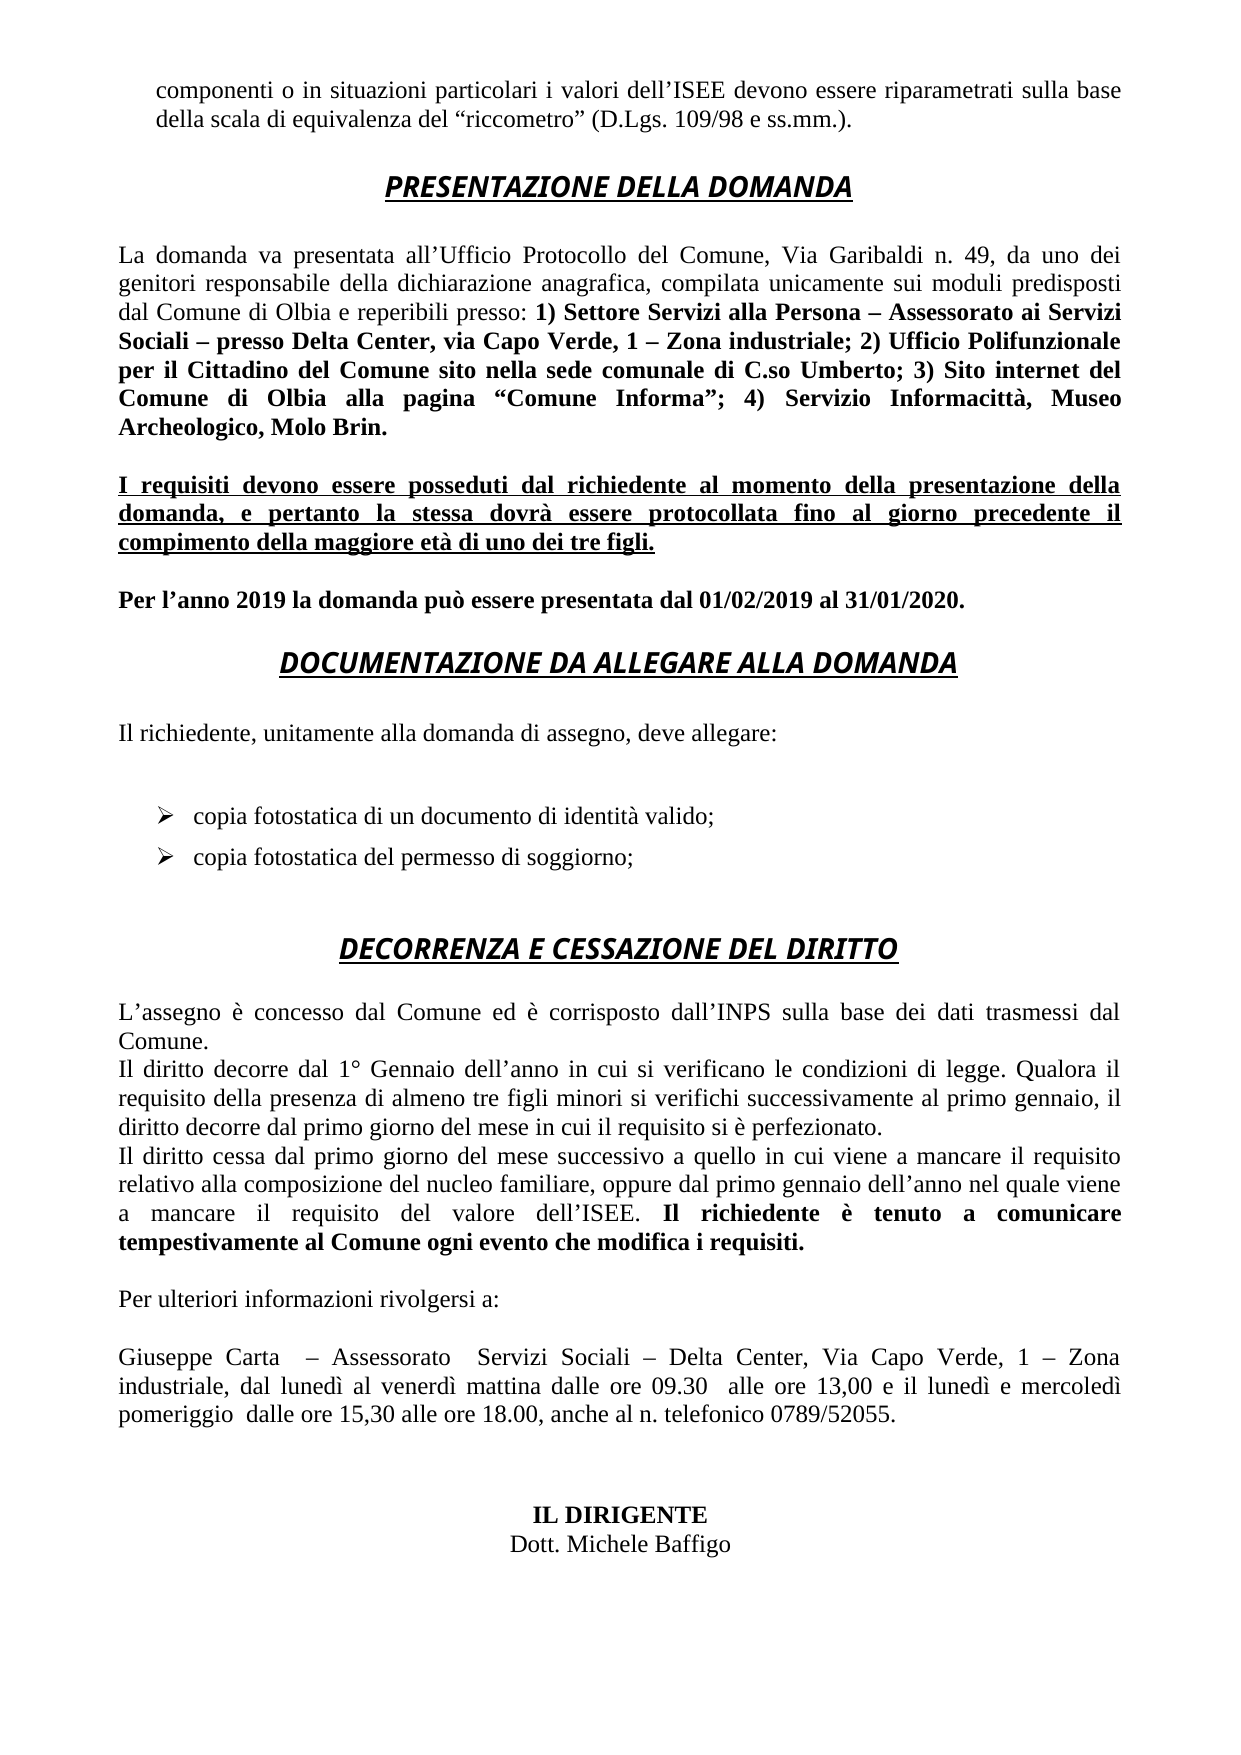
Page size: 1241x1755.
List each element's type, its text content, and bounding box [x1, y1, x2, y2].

text Dott. Michele Baffigo [118, 1529, 1122, 1558]
subtitle DOCUMENTAZIONE DA ALLEGARE ALLA DOMANDA [118, 642, 1122, 682]
text Giuseppe Carta – Assessorato Servizi Sociali – Delta Center, Via Capo Verde, 1 – Zona industriale, dal lunedì al venerdì mattina dalle ore 09.30 alle ore 13,00 e il lunedì e mercoledì pomeriggio dalle ore 15,30 alle ore 18.00, anche al n. telefonico 0789/52055. [118, 1342, 1122, 1428]
subtitle DECORRENZA E CESSAZIONE DEL DIRITTO [118, 928, 1122, 968]
subtitle PRESENTAZIONE DELLA DOMANDA [118, 166, 1122, 206]
list copia fotostatica di un documento di identità valido; [156, 801, 1122, 830]
text Il diritto cessa dal primo giorno del mese successivo a quello in cui viene a mancare il requisito relativo alla composizione del nucleo familiare, oppure dal primo gennaio dell’anno nel quale viene a mancare il requisito del valore dell’ISEE. Il richiedente è tenuto a comunicare tempestivamente al Comune ogni evento che modifica i requisiti. [118, 1141, 1122, 1256]
list componenti o in situazioni particolari i valori dell’ISEE devono essere riparametrati sulla base della scala di equivalenza del “riccometro” (D.Lgs. 109/98 e ss.mm.). [118, 75, 1122, 132]
text L’assegno è concesso dal Comune ed è corrisposto dall’INPS sulla base dei dati trasmessi dal Comune. [118, 997, 1122, 1054]
text I requisiti devono essere posseduti dal richiedente al momento della presentazione della domanda, e pertanto la stessa dovrà essere protocollata fino al giorno precedente il [118, 470, 1122, 523]
text Il diritto decorre dal 1° Gennaio dell’anno in cui si verificano le condizioni di legge. Qualora il requisito della presenza di almeno tre figli minori si verifichi successivamente al primo gennaio, il diritto decorre dal primo giorno del mese in cui il requisito si è perfezionato. [118, 1054, 1122, 1141]
text compimento della maggiore età di uno dei tre figli. [118, 525, 1122, 556]
text La domanda va presentata all’Ufficio Protocollo del Comune, Via Garibaldi n. 49, da uno dei genitori responsabile della dichiarazione anagrafica, compilata unicamente sui moduli predisposti dal Comune di Olbia e reperibili presso: 1) Settore Servizi alla Persona – Assessorato ai Servizi Sociali – presso Delta Center, via Capo Verde, 1 – Zona industriale; 2) Ufficio Polifunzionale per il Cittadino del Comune sito nella sede comunale di C.so Umberto; 3) Sito internet del Comune di Olbia alla pagina “Comune Informa”; 4) Servizio Informacittà, Museo Archeologico, Molo Brin. [118, 240, 1122, 441]
text Per ulteriori informazioni rivolgersi a: [118, 1284, 1122, 1313]
text IL DIRIGENTE [118, 1500, 1122, 1529]
text Il richiedente, unitamente alla domanda di assegno, deve allegare: [118, 718, 1122, 747]
list copia fotostatica del permesso di soggiorno; [156, 842, 1122, 871]
text Per l’anno 2019 la domanda può essere presentata dal 01/02/2019 al 31/01/2020. [118, 585, 1122, 613]
